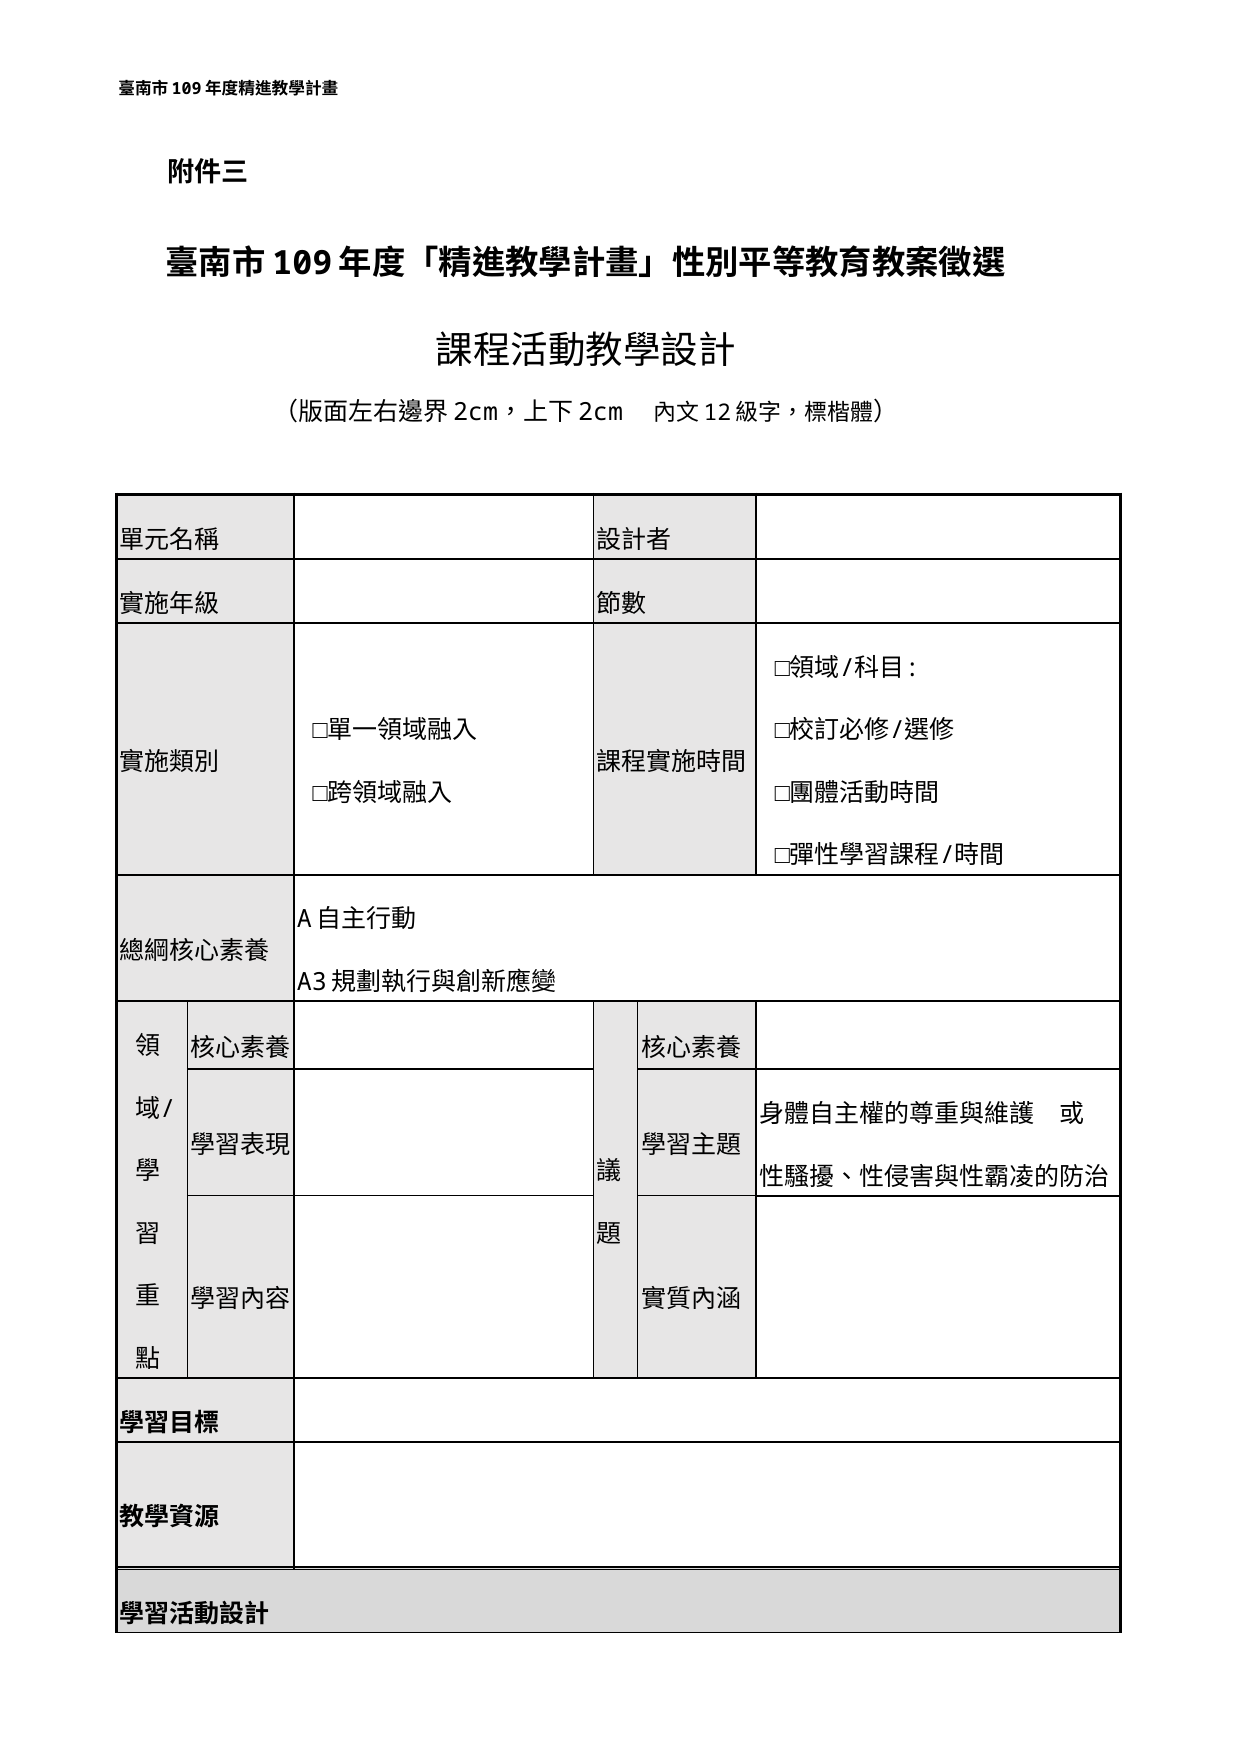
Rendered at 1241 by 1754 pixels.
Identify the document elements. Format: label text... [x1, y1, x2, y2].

table_header 設計者 [594, 496, 755, 558]
text 附件三 [147, 150, 267, 189]
table_header [757, 496, 1119, 558]
table_cell A自主行動 A3規劃執行與創新應變 [295, 876, 1119, 1000]
table_cell [757, 560, 1119, 622]
table_cell [295, 1070, 593, 1195]
table_header [295, 496, 593, 558]
table_cell [295, 1002, 593, 1068]
table_cell 總綱核心素養 [118, 876, 293, 1000]
table_cell [295, 1379, 1119, 1441]
table_cell 領域/學習重點 [118, 1002, 187, 1377]
table_cell 學習表現 [188, 1070, 293, 1195]
table_cell 節數 [594, 560, 755, 622]
table_cell 核心素養 [188, 1002, 293, 1068]
table_cell 學習活動設計 [118, 1570, 1119, 1632]
table_header 單元名稱 [118, 496, 293, 558]
table_cell 議題 [594, 1002, 637, 1377]
table_cell 教學資源 [118, 1443, 293, 1566]
table_cell 學習主題 [638, 1070, 755, 1195]
table_cell 實施年級 [118, 560, 293, 622]
text （版面左右邊界2cm，上下2cm 內文12級字，標楷體） [118, 368, 1053, 430]
table_cell [295, 560, 593, 622]
table_cell [757, 1197, 1119, 1377]
table_cell □領域/科目: □校訂必修/選修 □團體活動時間 □彈性學習課程/時間 [757, 624, 1119, 874]
table_cell [757, 1002, 1119, 1068]
table_cell 學習內容 [188, 1196, 293, 1377]
table_cell 學習目標 [118, 1379, 293, 1441]
text 課程活動教學設計 [118, 305, 1053, 368]
table_cell [295, 1443, 1119, 1566]
table_cell 課程實施時間 [594, 624, 755, 874]
table_cell □單一領域融入 □跨領域融入 [295, 624, 593, 874]
table_cell 實質內涵 [638, 1196, 755, 1377]
table_cell 核心素養 [638, 1002, 755, 1068]
table_cell [295, 1196, 593, 1377]
table_cell 身體自主權的尊重與維護 或 性騷擾、性侵害與性霸凌的防治 [757, 1070, 1119, 1195]
table_cell 實施類別 [118, 624, 293, 874]
text [132, 142, 282, 198]
text 臺南市109年度「精進教學計畫」性別平等教育教案徵選 [118, 218, 1053, 281]
